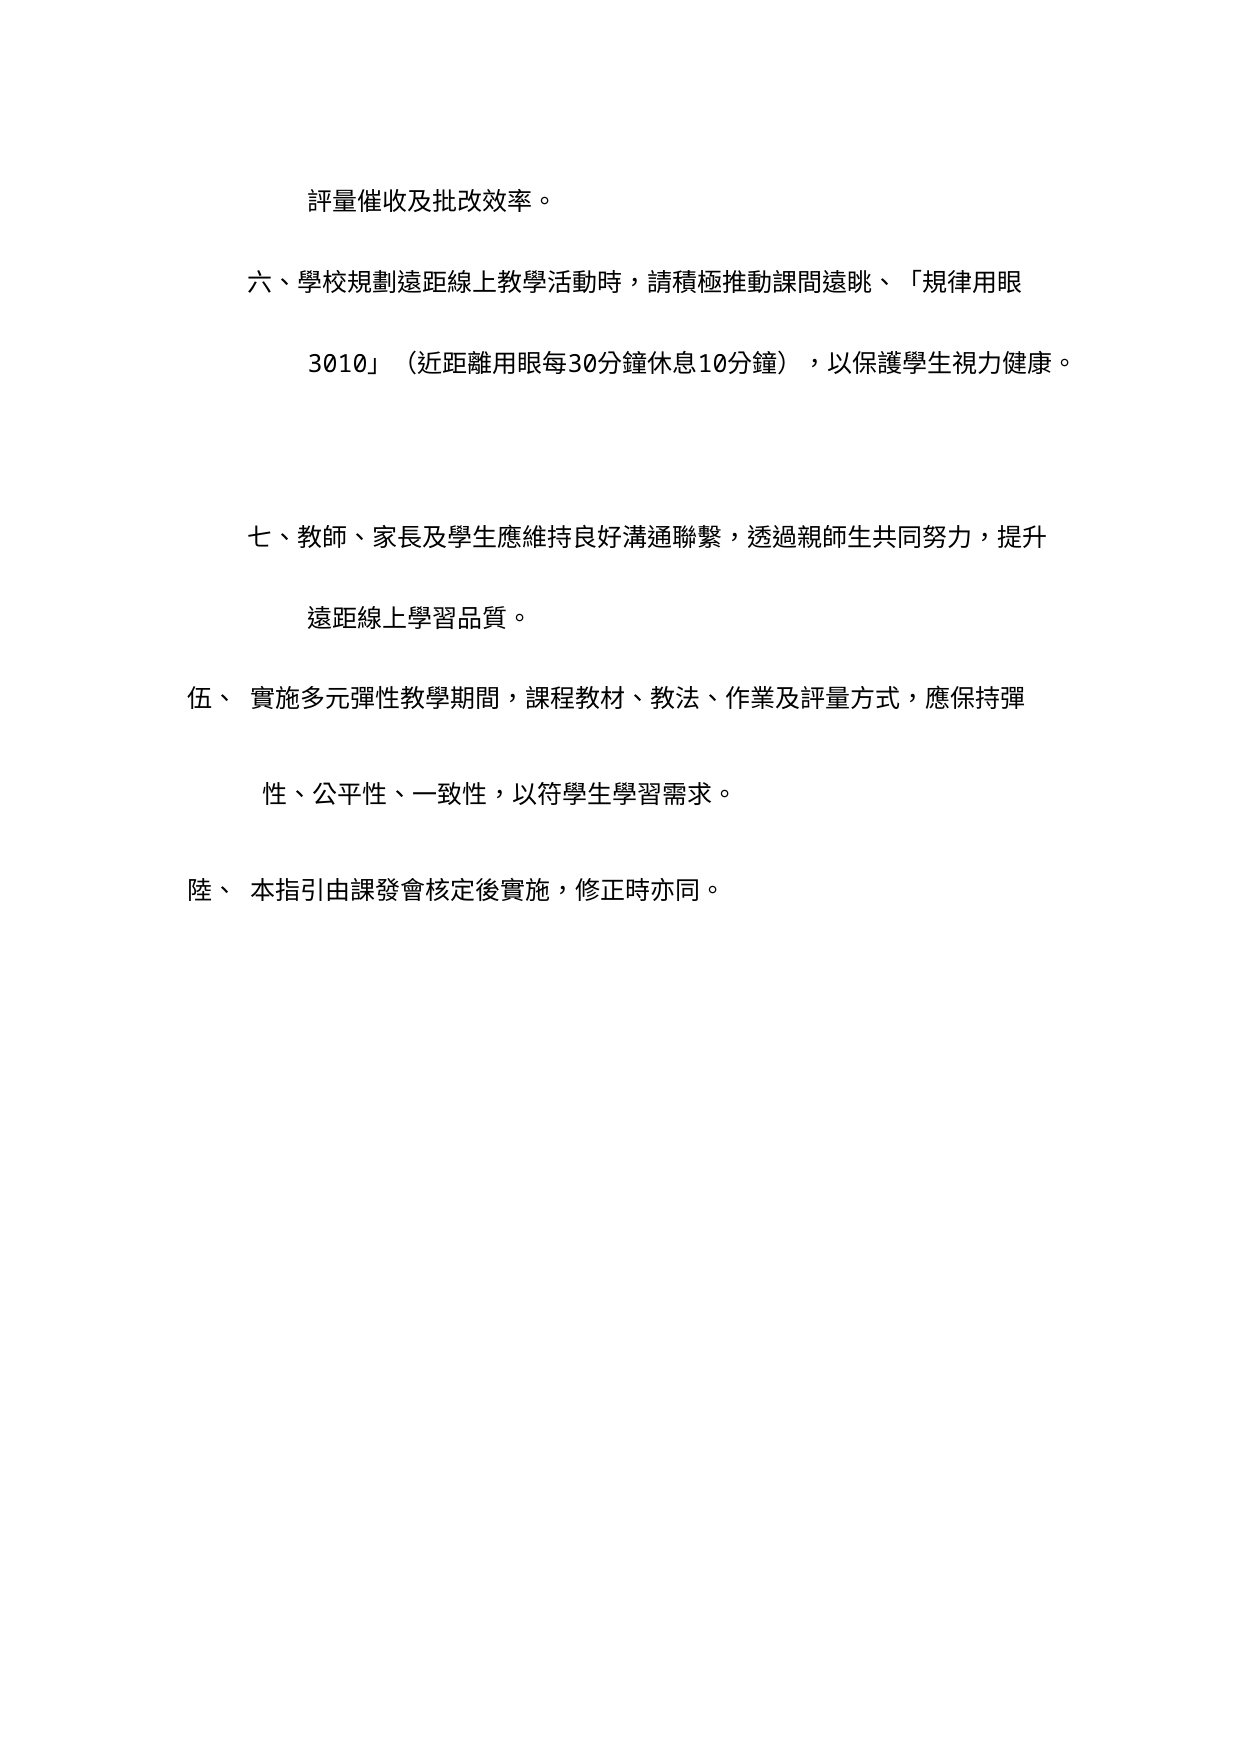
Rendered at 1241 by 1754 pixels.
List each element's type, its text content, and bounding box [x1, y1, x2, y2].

text 評量催收及批改效率。 [187, 158, 1053, 221]
text 七、教師、家長及學生應維持良好溝通聯繫，透過親師生共同努力，提升 [187, 494, 1053, 556]
text 3010」（近距離用眼每30分鐘休息10分鐘），以保護學生視力健康。 [187, 319, 1053, 476]
text 伍、 實施多元彈性教學期間，課程教材、教法、作業及評量方式，應保持彈 [187, 655, 1053, 718]
text 六、學校規劃遠距線上教學活動時，請積極推動課間遠眺、「規律用眼 [187, 239, 1053, 301]
text 陸、 本指引由課發會核定後實施，修正時亦同。 [187, 847, 1053, 909]
text 遠距線上學習品質。 [187, 574, 1053, 637]
text 性、公平性、一致性，以符學生學習需求。 [187, 751, 1053, 813]
